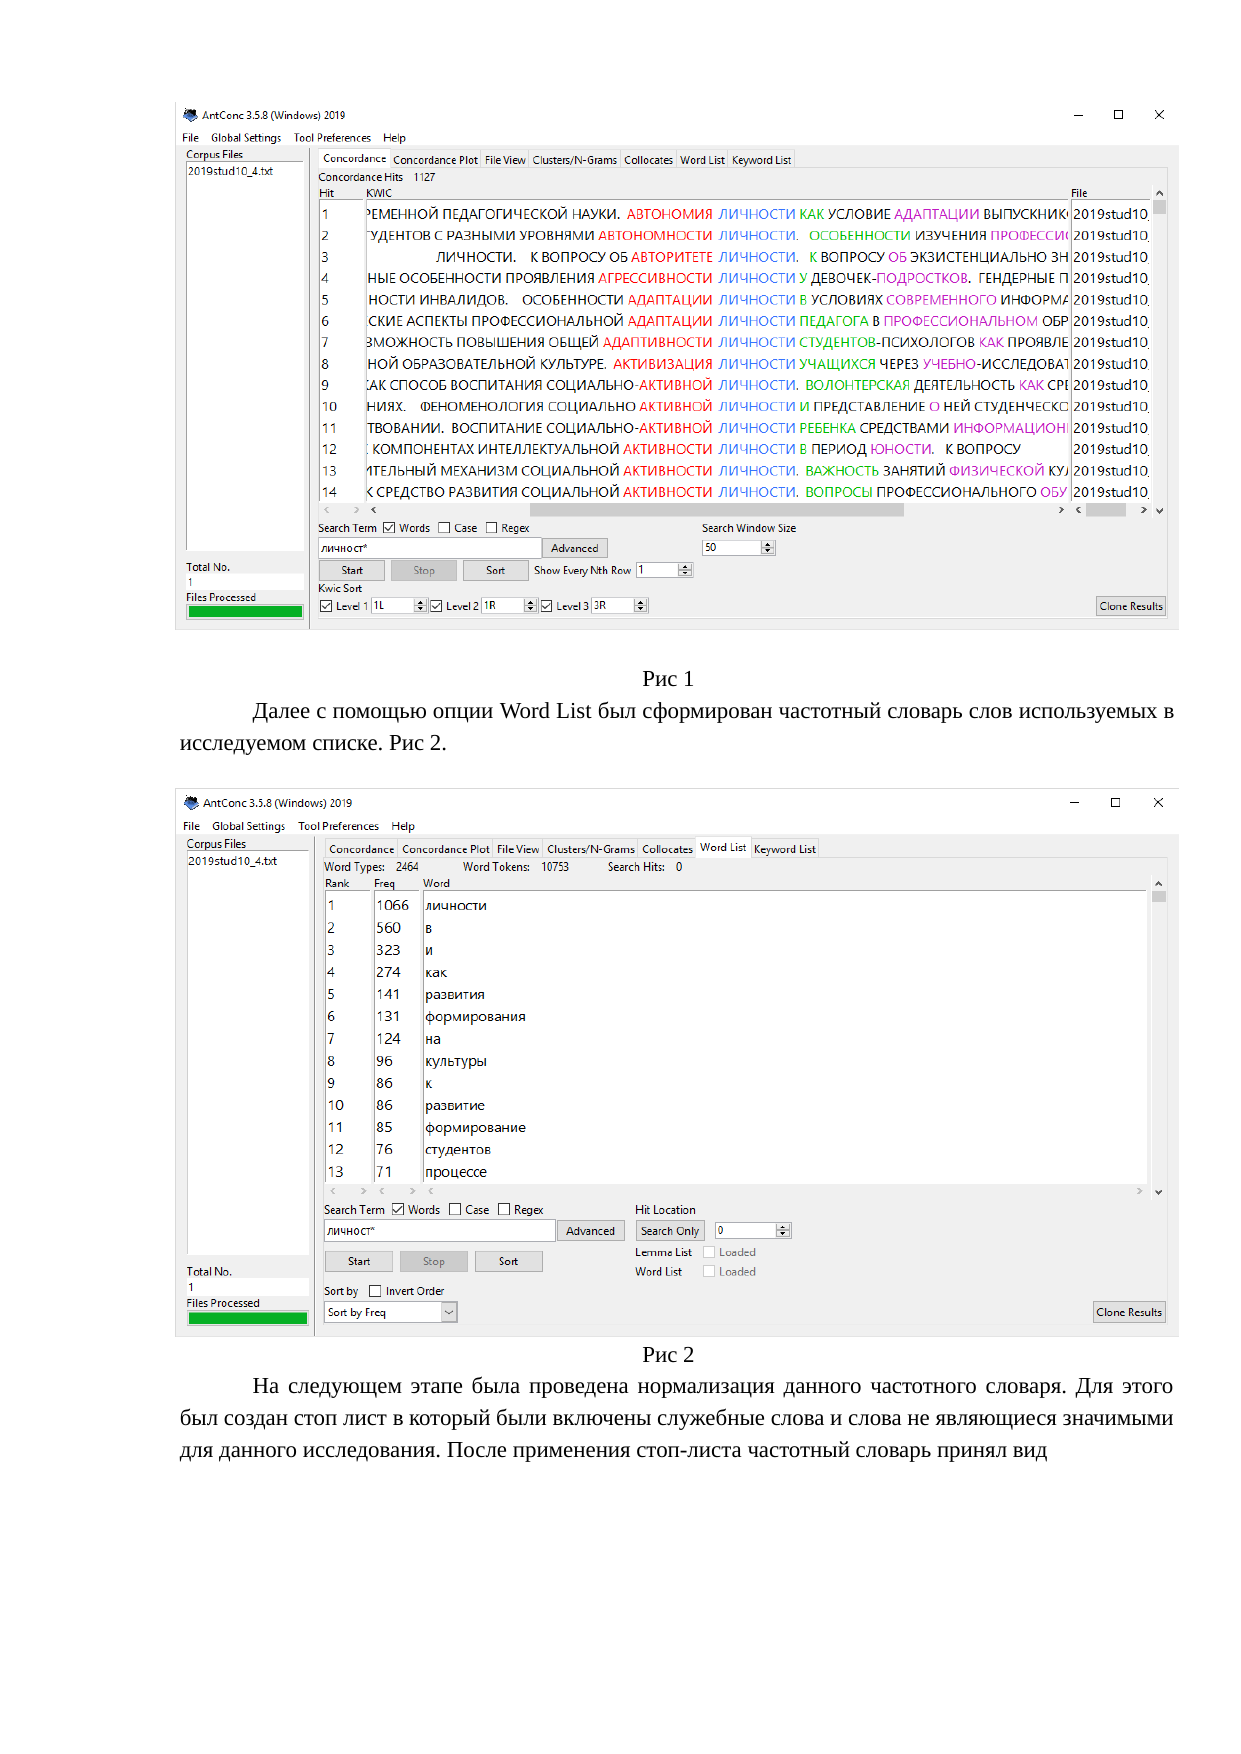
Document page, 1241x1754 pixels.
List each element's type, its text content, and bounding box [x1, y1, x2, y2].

text Рис 1 [642, 661, 1177, 693]
text На следующем этапе была проведена нормализация данного частотного словаря. Для этого был создан стоп лист в который были включены служебные слова и слова не являющиеся значимыми для данного исследования. После применения стоп-листа частотный словарь принял вид [179, 1368, 1175, 1464]
text Далее с помощью опции Word List был сформирован частотный словарь слов используемых в исследуемом списке. Рис 2. [179, 693, 1175, 757]
picture [175, 102, 1179, 630]
picture [175, 788, 1179, 1337]
text Рис 2 [642, 1337, 1177, 1368]
